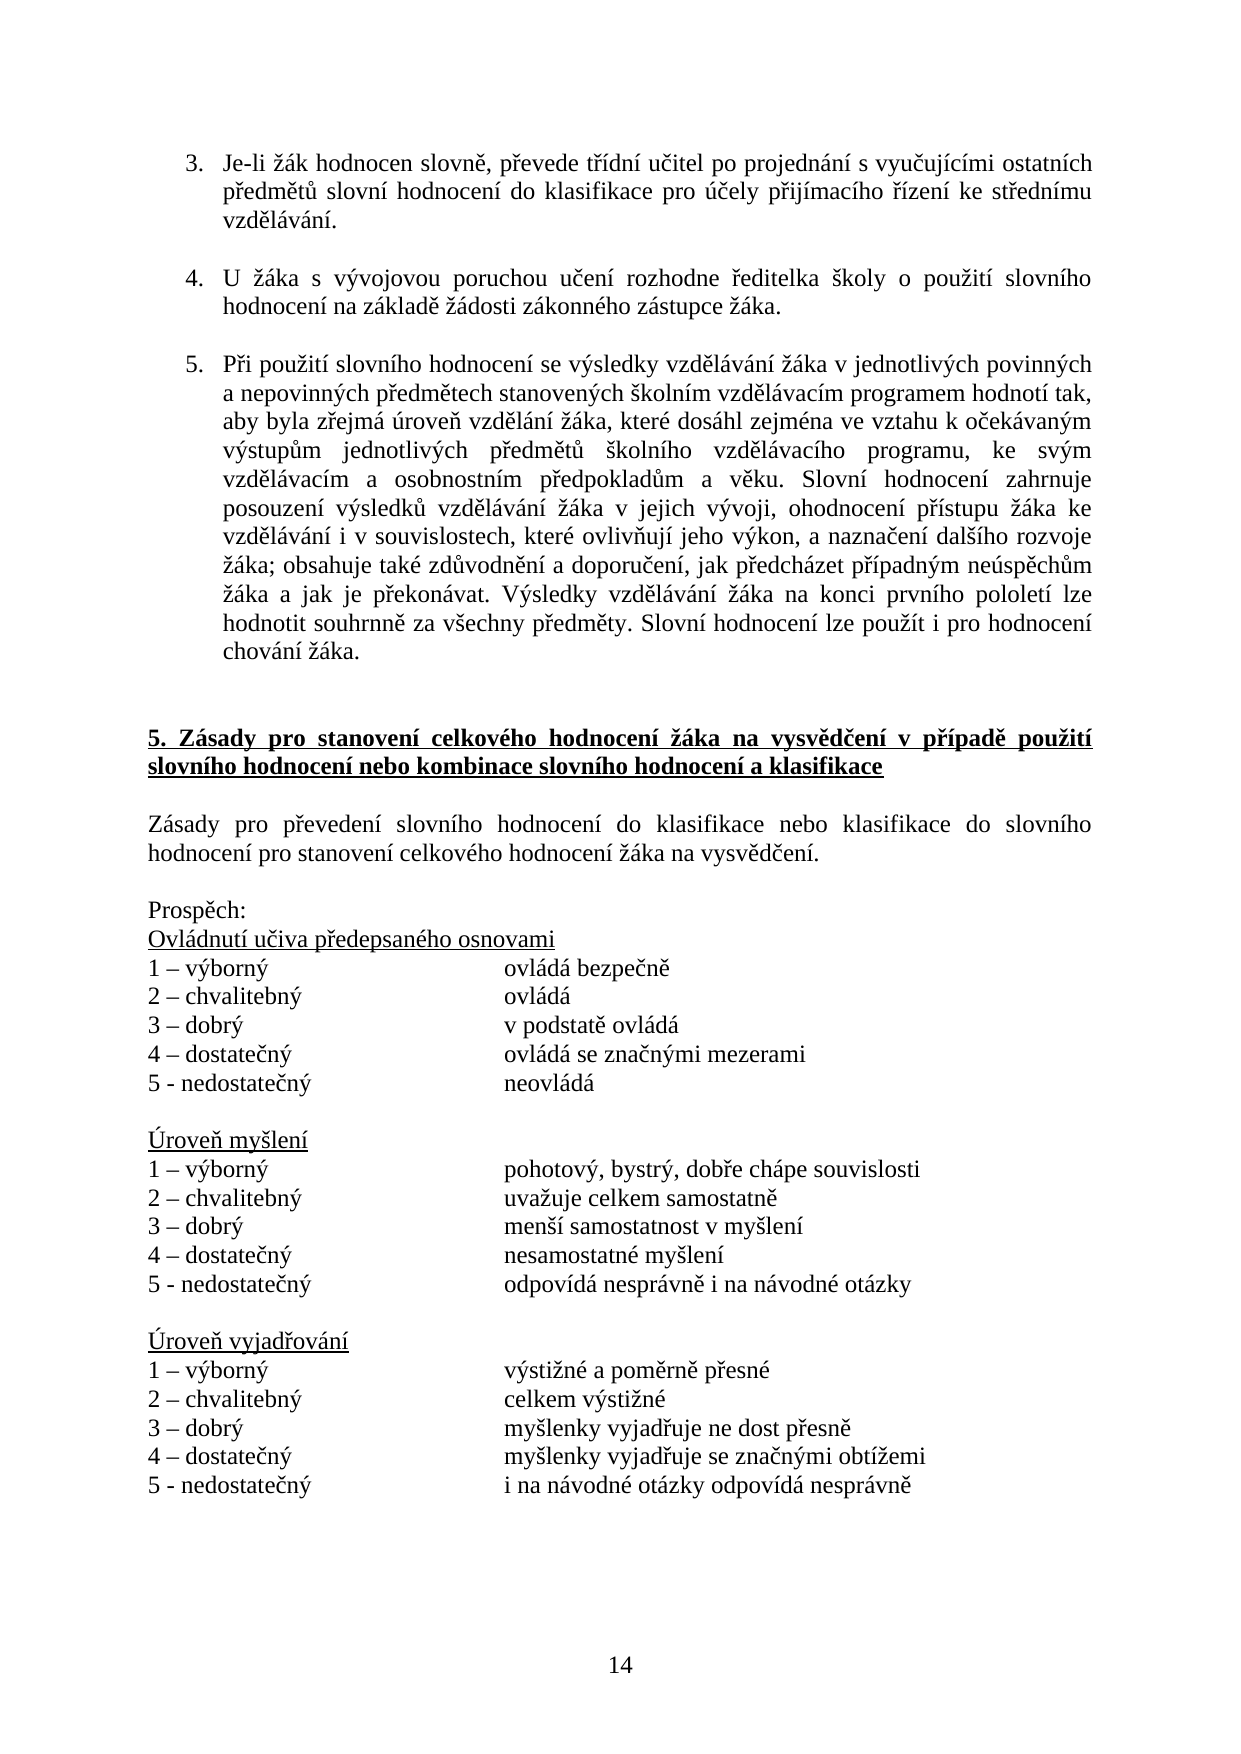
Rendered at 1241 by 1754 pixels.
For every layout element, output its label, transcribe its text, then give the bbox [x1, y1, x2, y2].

list Při použití slovního hodnocení se výsledky vzdělávání žáka v jednotlivých povinných a nepovinných předmětech stanovených školním vzdělávacím programem hodnotí tak, aby byla zřejmá úroveň vzdělání žáka, které dosáhl zejména ve vztahu k očekávaným výstupům jednotlivých předmětů školního vzdělávacího programu, ke svým vzdělávacím a osobnostním předpokladům a věku. Slovní hodnocení zahrnuje posouzení výsledků vzdělávání žáka v jejich vývoji, ohodnocení přístupu žáka ke vzdělávání i v souvislostech, které ovlivňují jeho výkon, a naznačení dalšího rozvoje žáka; obsahuje také zdůvodnění a doporučení, jak předcházet případným neúspěchům žáka a jak je překonávat. Výsledky vzdělávání žáka na konci prvního pololetí lze hodnotit souhrnně za všechny předměty. Slovní hodnocení lze použít i pro hodnocení chování žáka. [185, 349, 1093, 665]
text 2 – chvalitebný ovládá [148, 981, 1093, 1010]
list U žáka s vývojovou poruchou učení rozhodne ředitelka školy o použití slovního hodnocení na základě žádosti zákonného zástupce žáka. [185, 263, 1093, 320]
text 4 – dostatečný nesamostatné myšlení [148, 1240, 1093, 1269]
text Úroveň vyjadřování [148, 1326, 1093, 1355]
text slovního hodnocení nebo kombinace slovního hodnocení a klasifikace [148, 749, 1093, 780]
text 3 – dobrý menší samostatnost v myšlení [148, 1211, 1093, 1240]
text Zásady pro převedení slovního hodnocení do klasifikace nebo klasifikace do slovního hodnocení pro stanovení celkového hodnocení žáka na vysvědčení. [148, 809, 1093, 866]
text 1 – výborný výstižné a poměrně přesné [148, 1355, 1093, 1384]
text 2 – chvalitebný uvažuje celkem samostatně [148, 1183, 1093, 1211]
list Je-li žák hodnocen slovně, převede třídní učitel po projednání s vyučujícími ostatních předmětů slovní hodnocení do klasifikace pro účely přijímacího řízení ke střednímu vzdělávání. [185, 148, 1093, 234]
text 1 – výborný pohotový, bystrý, dobře chápe souvislosti [148, 1154, 1093, 1183]
text 5 - nedostatečný neovládá [148, 1068, 1093, 1096]
text 4 – dostatečný myšlenky vyjadřuje se značnými obtížemi [148, 1441, 1093, 1470]
text 5 - nedostatečný i na návodné otázky odpovídá nesprávně [148, 1470, 1093, 1499]
text 1 – výborný ovládá bezpečně [148, 953, 1093, 981]
text Prospěch: [148, 895, 1093, 924]
text 3 – dobrý v podstatě ovládá [148, 1010, 1093, 1039]
text Úroveň myšlení [148, 1125, 1093, 1154]
text 3 – dobrý myšlenky vyjadřuje ne dost přesně [148, 1413, 1093, 1441]
text 5 - nedostatečný odpovídá nesprávně i na návodné otázky [148, 1269, 1093, 1298]
text Ovládnutí učiva předepsaného osnovami [148, 924, 1093, 953]
text 2 – chvalitebný celkem výstižné [148, 1384, 1093, 1413]
text 4 – dostatečný ovládá se značnými mezerami [148, 1039, 1093, 1068]
text 5. Zásady pro stanovení celkového hodnocení žáka na vysvědčení v případě použití [148, 723, 1093, 748]
